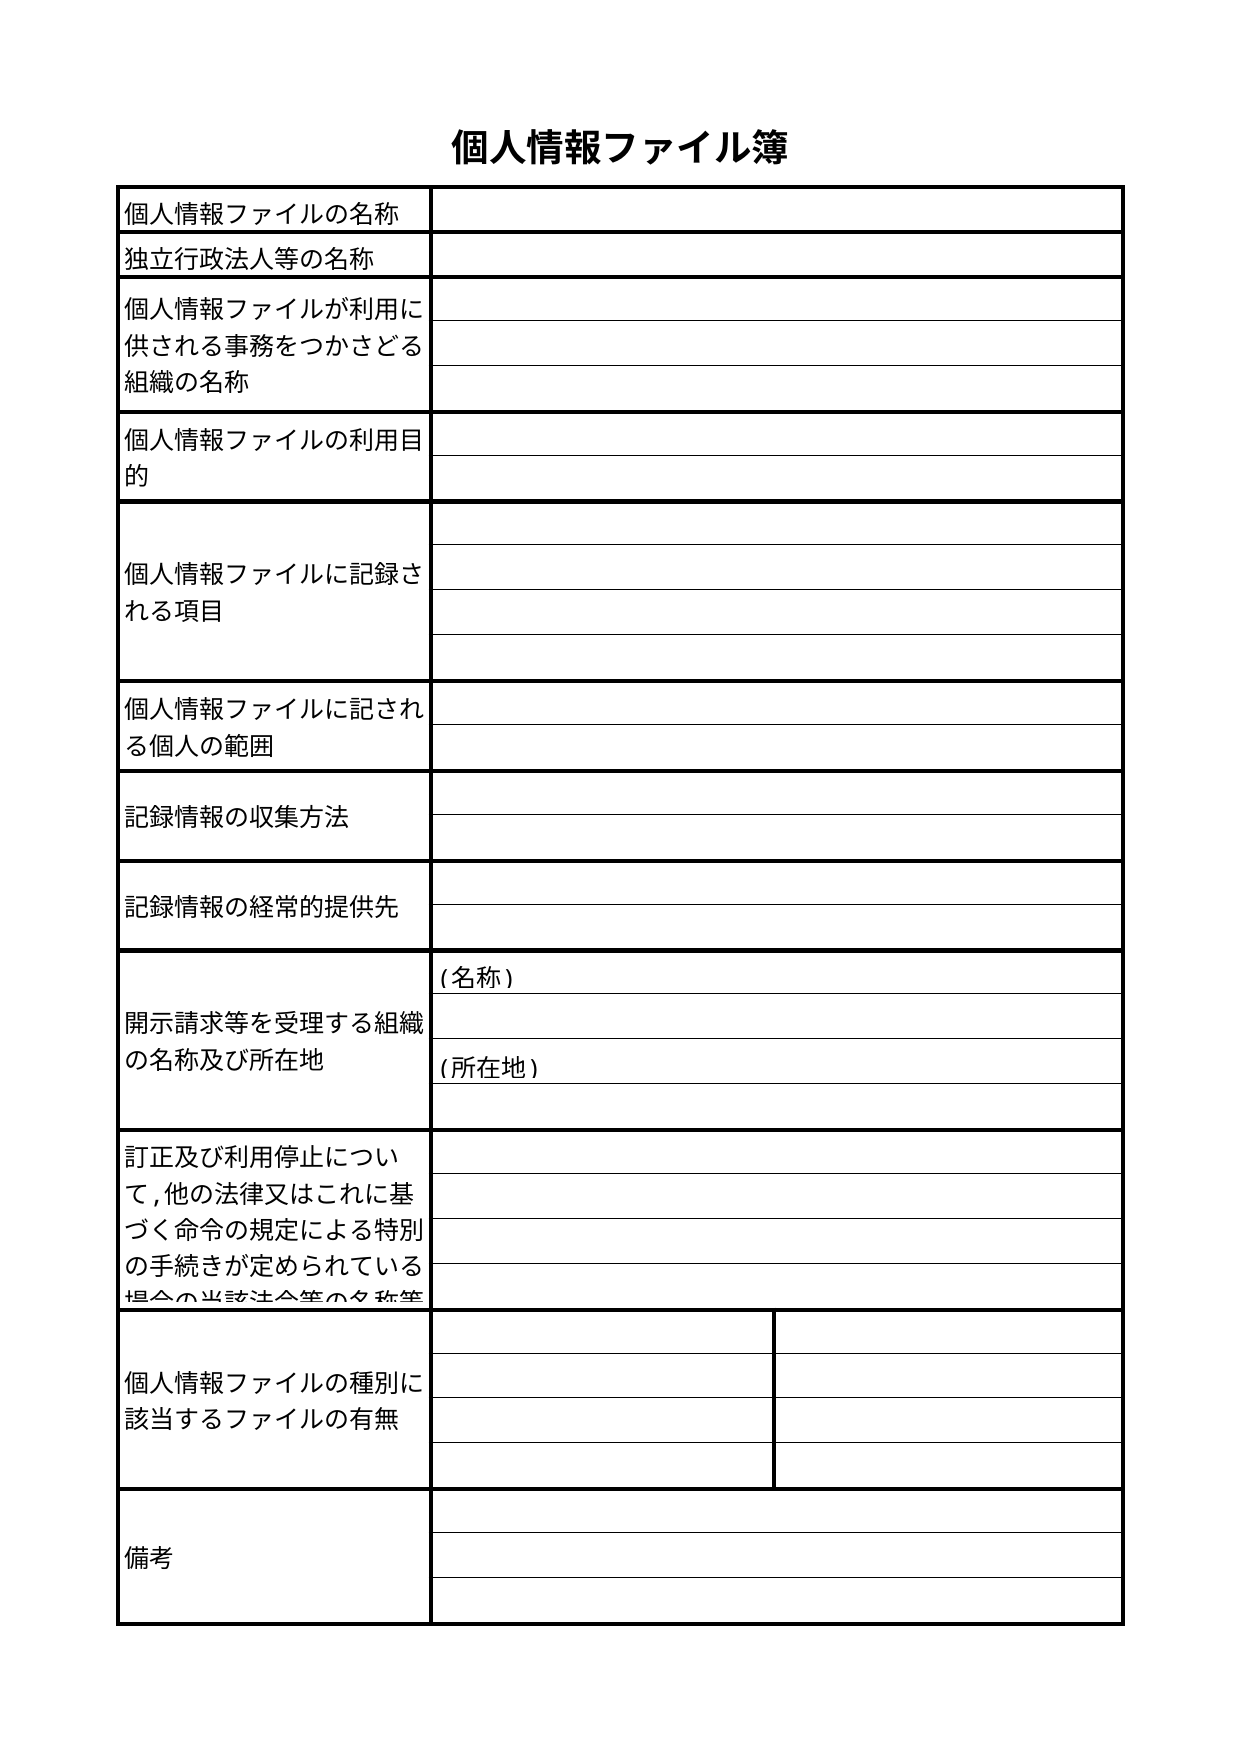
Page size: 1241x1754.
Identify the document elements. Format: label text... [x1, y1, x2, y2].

table_cell 個人情報ファイルに記録される項目 [120, 504, 429, 679]
table_cell [776, 1398, 1121, 1442]
table_cell [433, 635, 1121, 679]
table_cell [433, 1312, 772, 1352]
table_cell 記録情報の収集方法 [120, 773, 429, 858]
table_cell [433, 863, 1121, 903]
table_cell [433, 815, 1121, 858]
table_cell 個人情報ファイルに記される個人の範囲 [120, 683, 429, 769]
title 個人情報ファイル簿 [118, 118, 1122, 172]
table_cell 記録情報の経常的提供先 [120, 863, 429, 948]
table_cell 個人情報ファイルが利用に供される事務をつかさどる組織の名称 [120, 279, 429, 409]
table_cell [433, 1578, 1121, 1622]
table_cell [433, 1174, 1121, 1218]
table_cell [433, 590, 1121, 634]
table_cell [433, 683, 1121, 724]
table_cell [433, 366, 1121, 409]
table_cell [433, 545, 1121, 589]
table_cell [433, 1084, 1121, 1128]
table_cell [433, 994, 1121, 1038]
table_cell [433, 773, 1121, 814]
table_cell 訂正及び利用停止について,他の法律又はこれに基づく命令の規定による特別の手続きが定められている場合の当該法令等の名称等 [120, 1132, 429, 1307]
table_cell [433, 456, 1121, 499]
table_cell [433, 504, 1121, 544]
table_cell [776, 1312, 1121, 1352]
table_cell 開示請求等を受理する組織の名称及び所在地 [120, 953, 429, 1128]
table_cell 個人情報ファイルの利用目的 [120, 414, 429, 499]
table_cell [433, 725, 1121, 769]
table_cell [433, 321, 1121, 365]
table_header [433, 189, 1121, 230]
table_cell (名称) [433, 953, 1121, 993]
table_cell [433, 1264, 1121, 1307]
table_header 個人情報ファイルの名称 [120, 189, 429, 230]
table_cell [433, 1219, 1121, 1263]
table_cell [433, 414, 1121, 454]
table_cell [433, 234, 1121, 275]
table_cell [433, 1443, 772, 1487]
table_cell [433, 1398, 772, 1442]
table_cell [433, 1533, 1121, 1577]
table_cell [776, 1443, 1121, 1487]
table_cell [776, 1354, 1121, 1397]
table_cell 独立行政法人等の名称 [120, 234, 429, 275]
table_cell 個人情報ファイルの種別に該当するファイルの有無 [120, 1312, 429, 1487]
table_cell (所在地) [433, 1039, 1121, 1083]
table_cell [433, 1354, 772, 1397]
table_cell [433, 905, 1121, 948]
table_cell [433, 279, 1121, 320]
table_cell [433, 1132, 1121, 1173]
table_cell 備考 [120, 1491, 429, 1622]
table_cell [433, 1491, 1121, 1532]
